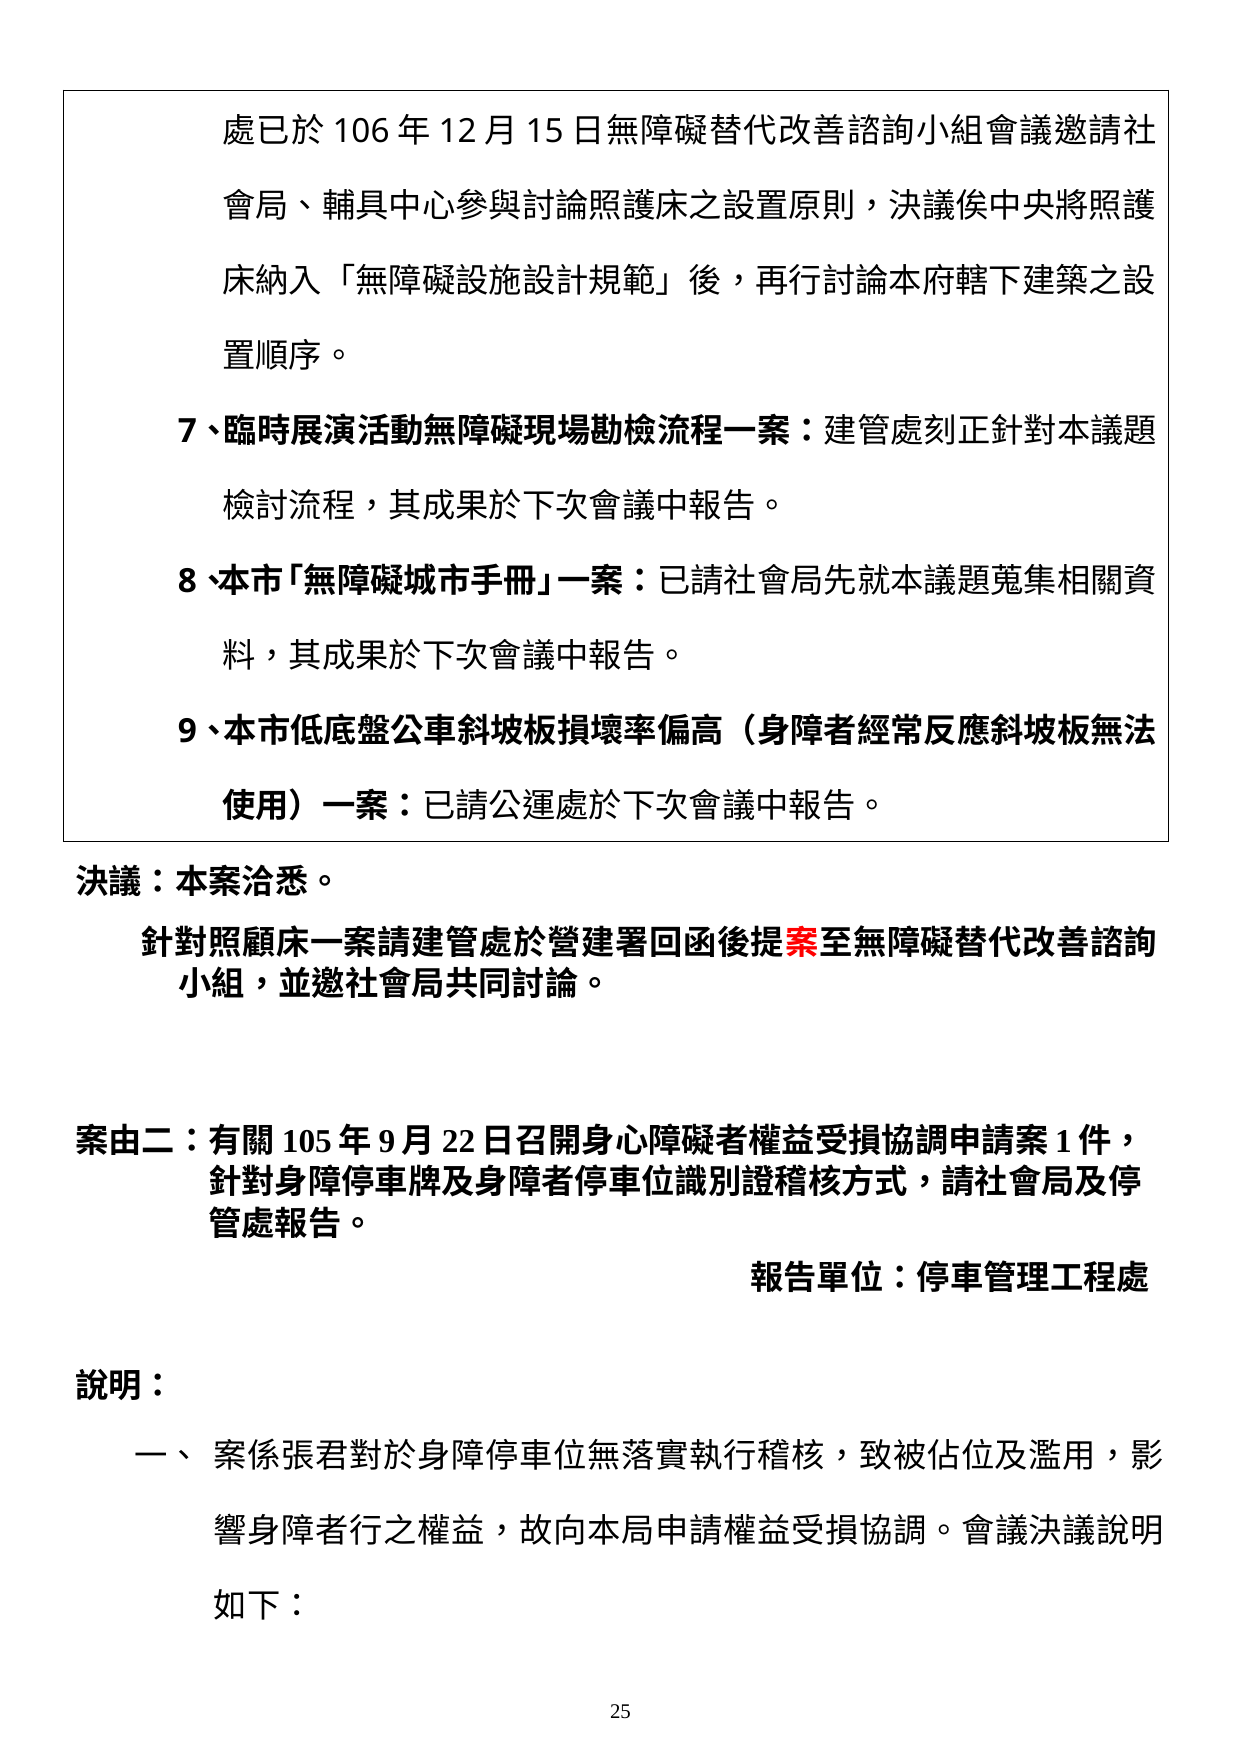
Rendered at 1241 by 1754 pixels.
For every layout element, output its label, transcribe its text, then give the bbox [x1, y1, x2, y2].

subtitle 報告單位：停車管理工程處 [75, 1256, 1158, 1298]
table_cell 處已於106年12月15日無障礙替代改善諮詢小組會議邀請社會局、輔具中心參與討論照護床之設置原則，決議俟中央將照護床納入「無障礙設施設計規範」後，再行討論本府轄下建築之設置順序。 7、臨時展演活動無障礙現場勘檢流程一案：建管處刻正針對本議題檢討流程，其成果於下次會議中報告。 8、本市「無障礙城市手冊」一案：已請社會局先就本議題蒐集相關資料，其成果於下次會議中報告。 9、本市低底盤公車斜坡板損壞率偏高（身障者經常反應斜坡板無法使用）一案：已請公運處於下次會議中報告。 [64, 91, 1168, 841]
list 案係張君對於身障停車位無落實執行稽核，致被佔位及濫用，影響身障者行之權益，故向本局申請權益受損協調。會議決議說明如下： [134, 1416, 1165, 1641]
subtitle 案由二：有關105年9月22日召開身心障礙者權益受損協調申請案1件，針對身障停車牌及身障者停車位識別證稽核方式，請社會局及停管處報告。 [75, 1119, 1158, 1244]
text 針對照顧床一案請建管處於營建署回函後提案至無障礙替代改善諮詢小組，並邀社會局共同討論。 [104, 921, 1158, 1004]
subtitle 說明： [75, 1364, 1158, 1406]
text 決議：本案洽悉。 [75, 860, 1158, 902]
